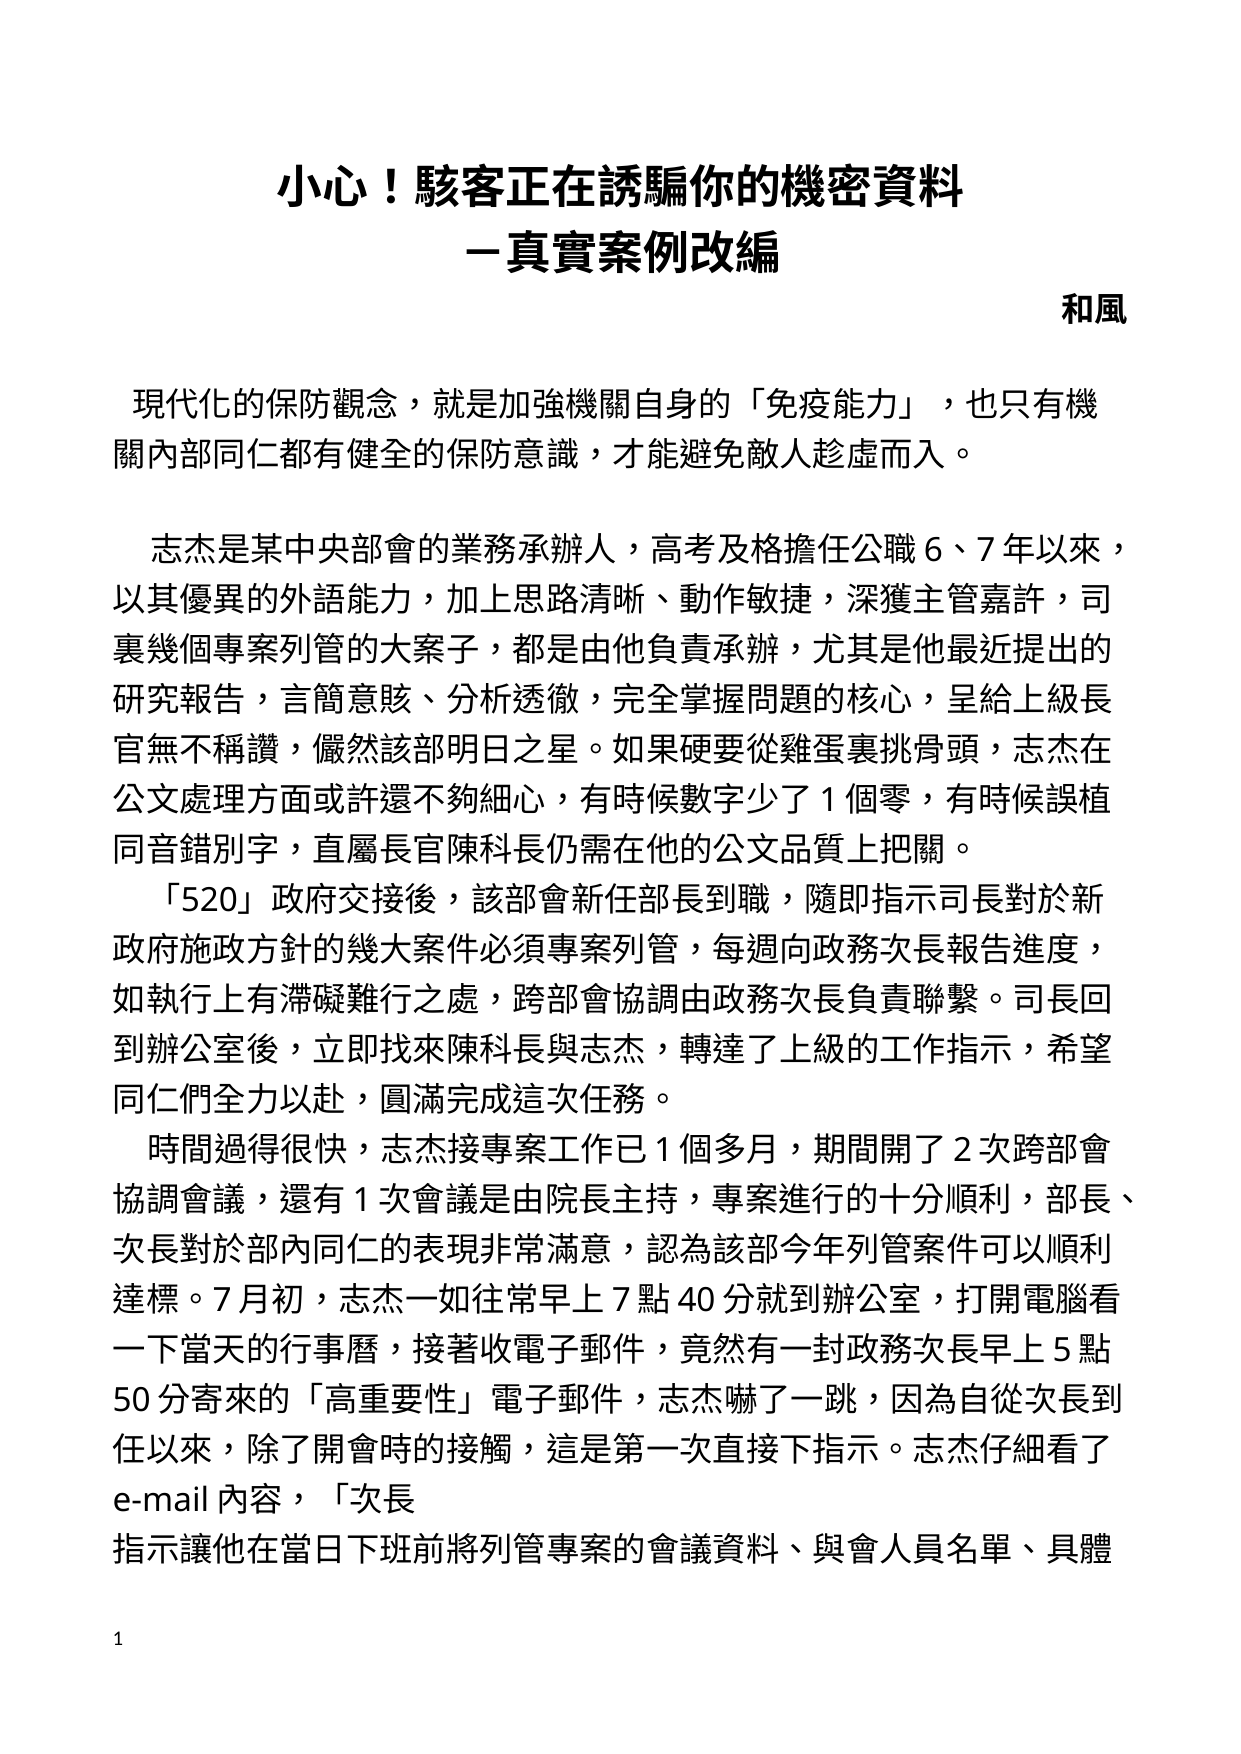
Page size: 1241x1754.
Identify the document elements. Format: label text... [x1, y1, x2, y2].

text －真實案例改編 [112, 216, 1128, 283]
text 小心！駭客正在誘騙你的機密資料 [112, 150, 1128, 216]
text 志杰是某中央部會的業務承辦人，高考及格擔任公職6、7年以來，以其優異的外語能力，加上思路清晰、動作敏捷，深獲主管嘉許，司裏幾個專案列管的大案子，都是由他負責承辦，尤其是他最近提出的研究報告，言簡意賅、分析透徹，完全掌握問題的核心，呈給上級長官無不稱讚，儼然該部明日之星。如果硬要從雞蛋裏挑骨頭，志杰在公文處理方面或許還不夠細心，有時候數字少了1個零，有時候誤植同音錯別字，直屬長官陳科長仍需在他的公文品質上把關。 [112, 521, 1128, 871]
text 和風 [112, 283, 1128, 331]
text 時間過得很快，志杰接專案工作已1個多月，期間開了2次跨部會協調會議，還有1次會議是由院長主持，專案進行的十分順利，部長、次長對於部內同仁的表現非常滿意，認為該部今年列管案件可以順利達標。7月初，志杰一如往常早上7點40分就到辦公室，打開電腦看一下當天的行事曆，接著收電子郵件，竟然有一封政務次長早上5點50分寄來的「高重要性」電子郵件，志杰嚇了一跳，因為自從次長到任以來，除了開會時的接觸，這是第一次直接下指示。志杰仔細看了e-mail內容，「次長 [112, 1121, 1128, 1521]
text 現代化的保防觀念，就是加強機關自身的「免疫能力」，也只有機關內部同仁都有健全的保防意識，才能避免敵人趁虛而入。 [112, 376, 1128, 476]
text 指示讓他在當日下班前將列管專案的會議資料、與會人員名單、具體數據及預擬講稿，先以電子郵件傳給次長過目。志杰雖然不是承辦公文新手，但接到「次長」重要指示，時間又這麼急迫，仍感到有些壓力。8點整陳科長到了辦公室，志杰立刻向他報告「次長」的幾項指示，科長請志杰將「次長」寄的e-mail列印出來，以便大家一齊分工，並準備向司長報告。 [112, 1521, 1128, 1571]
text 「520」政府交接後，該部會新任部長到職，隨即指示司長對於新政府施政方針的幾大案件必須專案列管，每週向政務次長報告進度，如執行上有滯礙難行之處，跨部會協調由政務次長負責聯繫。司長回到辦公室後，立即找來陳科長與志杰，轉達了上級的工作指示，希望同仁們全力以赴，圓滿完成這次任務。 [112, 871, 1128, 1121]
